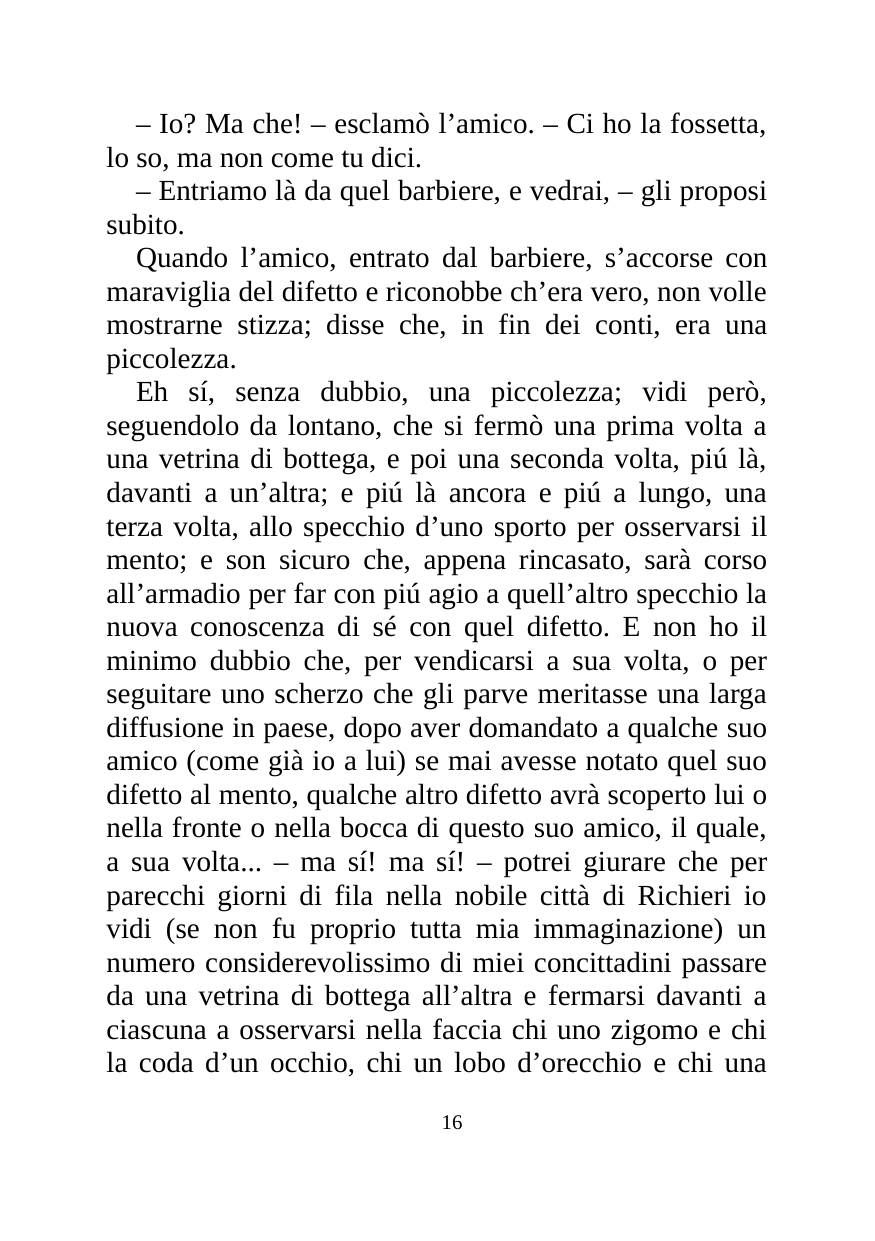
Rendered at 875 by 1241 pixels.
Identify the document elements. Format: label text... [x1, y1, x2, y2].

text – Entriamo là da quel barbiere, e vedrai, – gli proposi subito. [106, 173, 768, 240]
text Quando l’amico, entrato dal barbiere, s’accorse con maraviglia del difetto e riconobbe ch’era vero, non volle mostrarne stizza; disse che, in fin dei conti, era una piccolezza. [106, 240, 768, 374]
text Eh sí, senza dubbio, una piccolezza; vidi però, seguendolo da lontano, che si fermò una prima volta a una vetrina di bottega, e poi una seconda volta, piú là, davanti a un’altra; e piú là ancora e piú a lungo, una terza volta, allo specchio d’uno sporto per osservarsi il mento; e son sicuro che, appena rincasato, sarà corso all’armadio per far con piú agio a quell’altro specchio la nuova conoscenza di sé con quel difetto. E non ho il minimo dubbio che, per vendicarsi a sua volta, o per seguitare uno scherzo che gli parve meritasse una larga diffusione in paese, dopo aver domandato a qualche suo amico (come già io a lui) se mai avesse notato quel suo difetto al mento, qualche altro difetto avrà scoperto lui o nella fronte o nella bocca di questo suo amico, il quale, a sua volta... – ma sí! ma sí! – potrei giurare che per parecchi giorni di fila nella nobile città di Richieri io vidi (se non fu proprio tutta mia immaginazione) un numero considerevolissimo di miei concittadini passare da una vetrina di bottega all’altra e fermarsi davanti a ciascuna a osservarsi nella faccia chi uno zigomo e chi la coda d’un occhio, chi un lobo d’orecchio e chi una [106, 374, 768, 1079]
text – Io? Ma che! – esclamò l’amico. – Ci ho la fossetta, lo so, ma non come tu dici. [106, 106, 768, 173]
